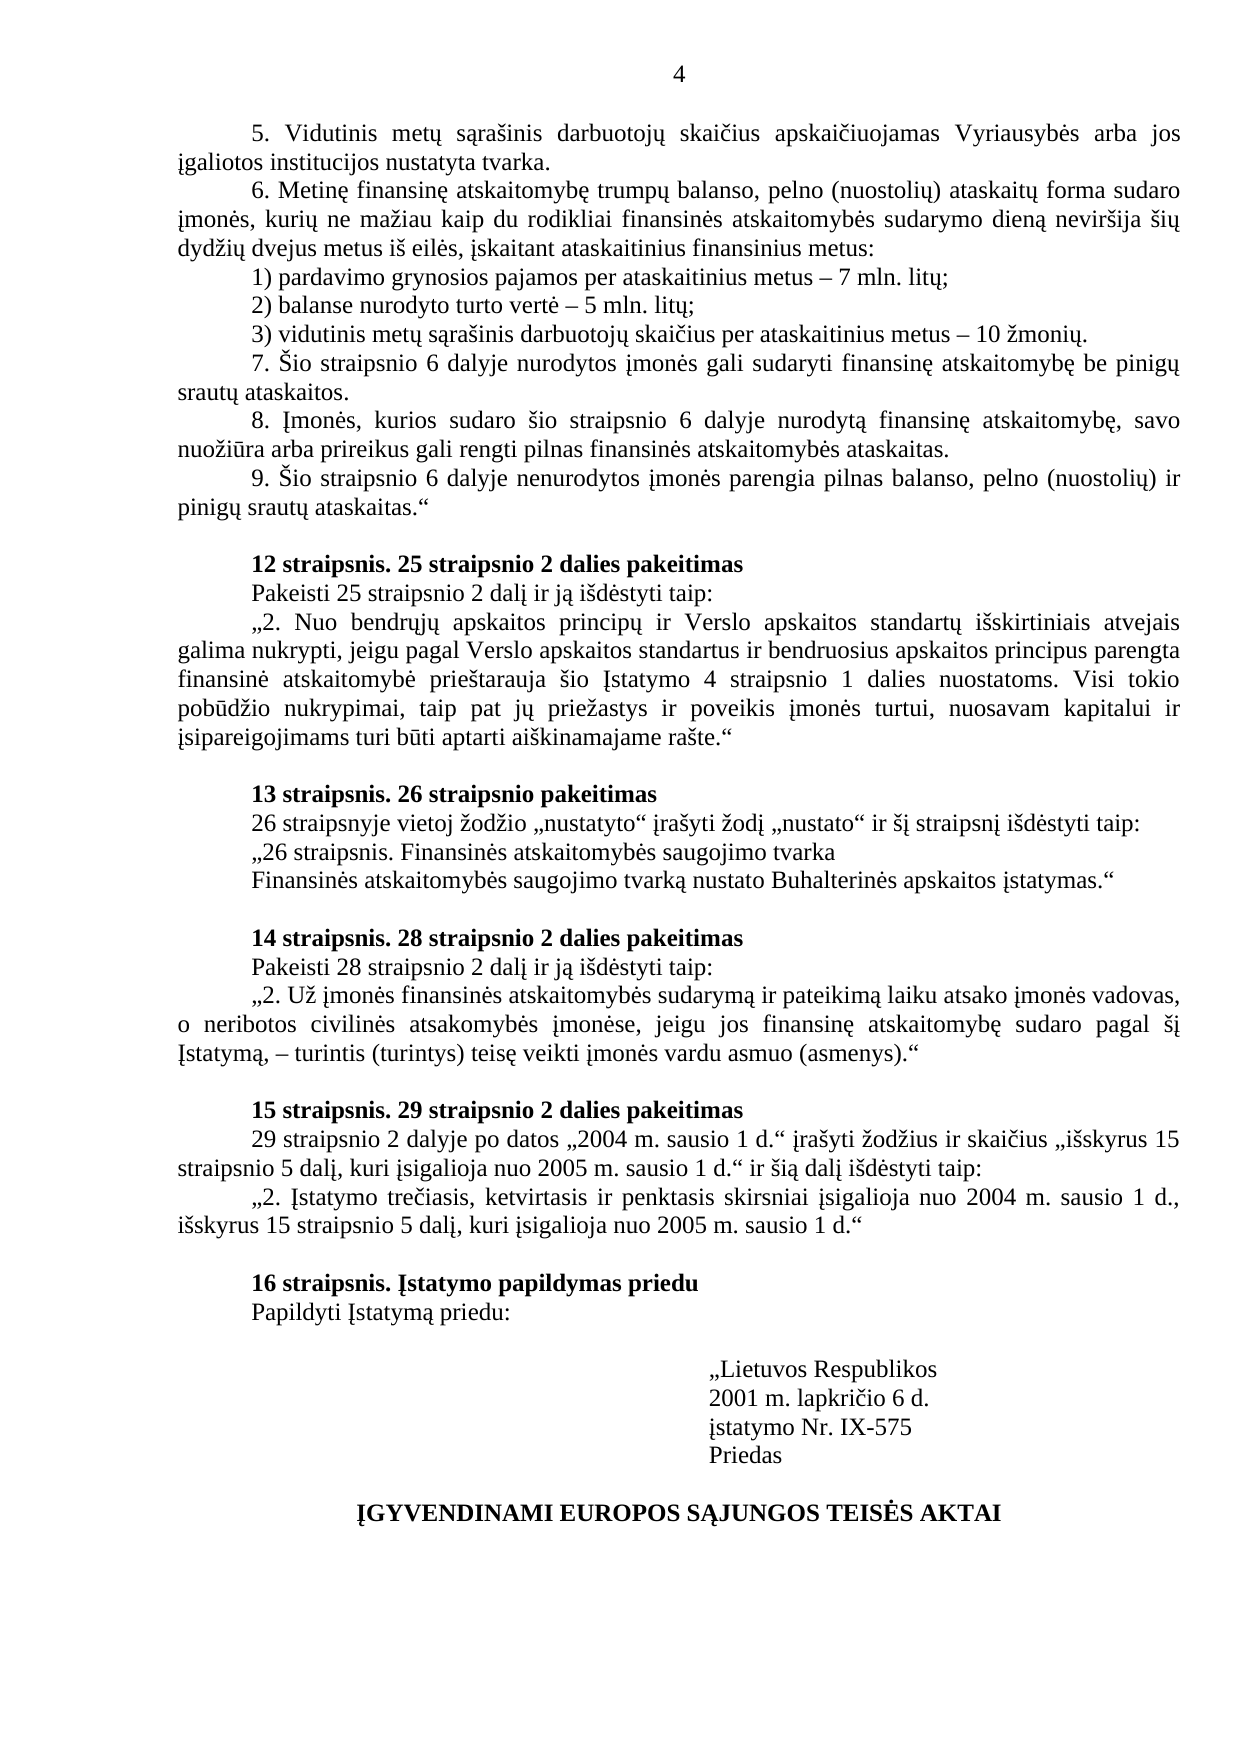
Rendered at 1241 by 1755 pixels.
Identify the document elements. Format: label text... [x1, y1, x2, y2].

text 3) vidutinis metų sąrašinis darbuotojų skaičius per ataskaitinius metus – 10 žmonių. [177, 319, 1181, 348]
text 2001 m. lapkričio 6 d. [177, 1383, 1181, 1412]
text įstatymo Nr. IX-575 [177, 1412, 1181, 1441]
text Pakeisti 25 straipsnio 2 dalį ir ją išdėstyti taip: [177, 578, 1181, 607]
text 2) balanse nurodyto turto vertė – 5 mln. litų; [177, 291, 1181, 319]
text Papildyti Įstatymą priedu: [177, 1297, 1181, 1326]
text 15 straipsnis. 29 straipsnio 2 dalies pakeitimas [177, 1096, 1181, 1124]
text 9. Šio straipsnio 6 dalyje nenurodytos įmonės parengia pilnas balanso, pelno (nuostolių) ir pinigų srautų ataskaitas.“ [177, 463, 1181, 521]
text ĮGYVENDINAMI EUROPOS SĄJUNGOS TEISĖS AKTAI [177, 1498, 1181, 1527]
text 5. Vidutinis metų sąrašinis darbuotojų skaičius apskaičiuojamas Vyriausybės arba jos įgaliotos institucijos nustatyta tvarka. [177, 118, 1181, 176]
text Pakeisti 28 straipsnio 2 dalį ir ją išdėstyti taip: [177, 952, 1181, 981]
text 29 straipsnio 2 dalyje po datos „2004 m. sausio 1 d.“ įrašyti žodžius ir skaičius „išskyrus 15 straipsnio 5 dalį, kuri įsigalioja nuo 2005 m. sausio 1 d.“ ir šią dalį išdėstyti taip: [177, 1124, 1181, 1182]
text „26 straipsnis. Finansinės atskaitomybės saugojimo tvarka [177, 837, 1181, 866]
text 7. Šio straipsnio 6 dalyje nurodytos įmonės gali sudaryti finansinę atskaitomybę be pinigų srautų ataskaitos. [177, 348, 1181, 406]
text 14 straipsnis. 28 straipsnio 2 dalies pakeitimas [177, 923, 1181, 952]
text „2. Įstatymo trečiasis, ketvirtasis ir penktasis skirsniai įsigalioja nuo 2004 m. sausio 1 d., išskyrus 15 straipsnio 5 dalį, kuri įsigalioja nuo 2005 m. sausio 1 d.“ [177, 1182, 1181, 1239]
text 26 straipsnyje vietoj žodžio „nustatyto“ įrašyti žodį „nustato“ ir šį straipsnį išdėstyti taip: [177, 808, 1181, 837]
text Finansinės atskaitomybės saugojimo tvarką nustato Buhalterinės apskaitos įstatymas.“ [177, 866, 1181, 894]
text 8. Įmonės, kurios sudaro šio straipsnio 6 dalyje nurodytą finansinę atskaitomybę, savo nuožiūra arba prireikus gali rengti pilnas finansinės atskaitomybės ataskaitas. [177, 406, 1181, 463]
text 6. Metinę finansinę atskaitomybę trumpų balanso, pelno (nuostolių) ataskaitų forma sudaro įmonės, kurių ne mažiau kaip du rodikliai finansinės atskaitomybės sudarymo dieną neviršija šių dydžių dvejus metus iš eilės, įskaitant ataskaitinius finansinius metus: [177, 176, 1181, 262]
text „2. Nuo bendrųjų apskaitos principų ir Verslo apskaitos standartų išskirtiniais atvejais galima nukrypti, jeigu pagal Verslo apskaitos standartus ir bendruosius apskaitos principus parengta finansinė atskaitomybė prieštarauja šio Įstatymo 4 straipsnio 1 dalies nuostatoms. Visi tokio pobūdžio nukrypimai, taip pat jų priežastys ir poveikis įmonės turtui, nuosavam kapitalui ir įsipareigojimams turi būti aptarti aiškinamajame rašte.“ [177, 607, 1181, 751]
text Priedas [177, 1441, 1181, 1469]
text 13 straipsnis. 26 straipsnio pakeitimas [177, 779, 1181, 808]
text 12 straipsnis. 25 straipsnio 2 dalies pakeitimas [177, 549, 1181, 578]
text 16 straipsnis. Įstatymo papildymas priedu [177, 1268, 1181, 1297]
text „Lietuvos Respublikos [177, 1354, 1181, 1383]
text „2. Už įmonės finansinės atskaitomybės sudarymą ir pateikimą laiku atsako įmonės vadovas, o neribotos civilinės atsakomybės įmonėse, jeigu jos finansinę atskaitomybę sudaro pagal šį Įstatymą, – turintis (turintys) teisę veikti įmonės vardu asmuo (asmenys).“ [177, 981, 1181, 1067]
text 1) pardavimo grynosios pajamos per ataskaitinius metus – 7 mln. litų; [177, 262, 1181, 291]
